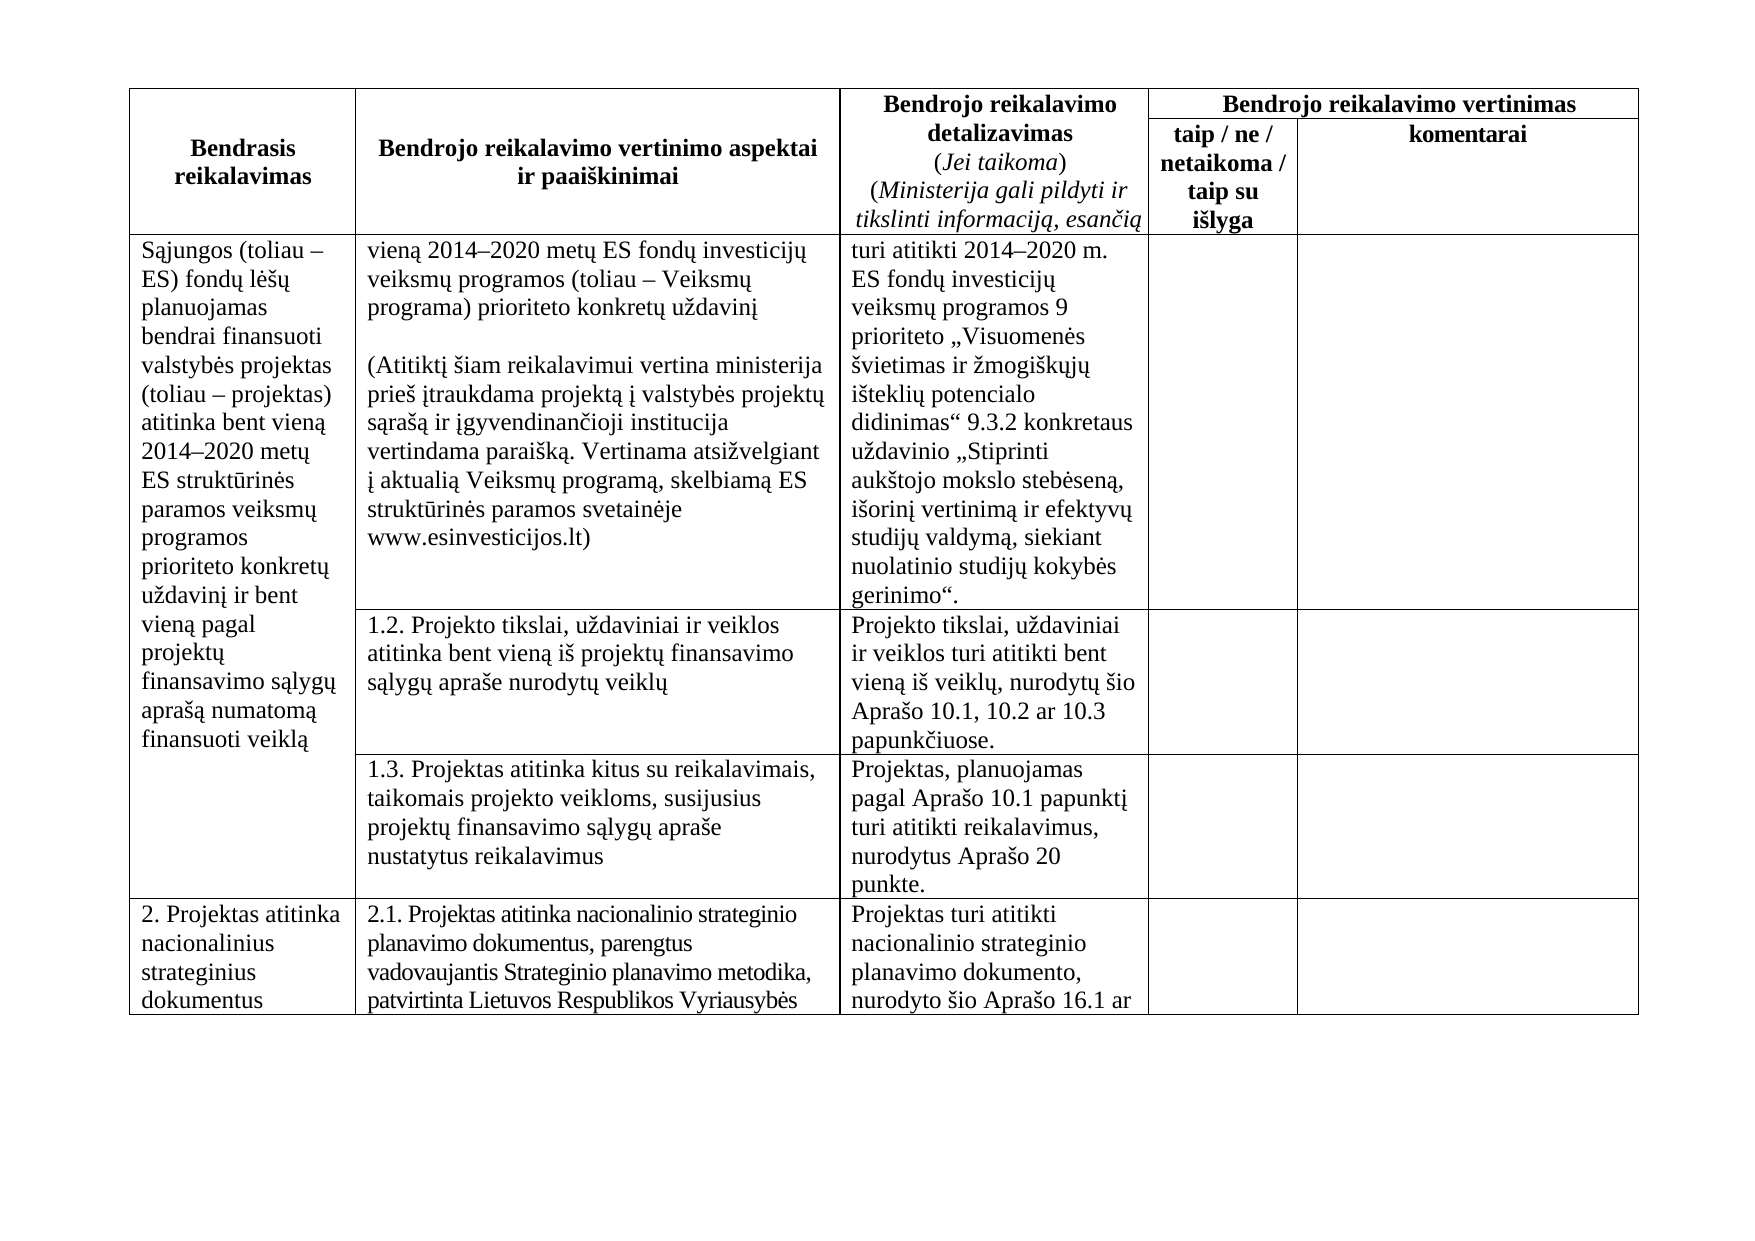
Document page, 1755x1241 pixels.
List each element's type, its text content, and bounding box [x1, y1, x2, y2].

table_header Bendrojo reikalavimo detalizavimas (Jei taikoma) (Ministerija gali pildyti ir tikslinti informaciją, esančią šiame stulpelyje) [841, 89, 1148, 234]
table_cell [1149, 235, 1297, 609]
table_cell Projekto tikslai ir uždaviniai turi atitikti 2014–2020 m. ES fondų investicijų veiksmų programos 9 prioriteto „Visuomenės švietimas ir žmogiškųjų išteklių potencialo didinimas“ 9.3.2 konkretaus uždavinio „Stiprinti aukštojo mokslo stebėseną, išorinį vertinimą ir efektyvų studijų valdymą, siekiant nuolatinio studijų kokybės gerinimo“. [841, 235, 1148, 609]
table_cell 1.3. Projektas atitinka kitus su reikalavimais, taikomais projekto veikloms, susijusius projektų finansavimo sąlygų apraše nustatytus reikalavimus [356, 755, 839, 898]
table_cell [1298, 610, 1638, 753]
table_cell vieną 2014–2020 metų ES fondų investicijų veiksmų programos (toliau – Veiksmų programa) prioriteto konkretų uždavinį (Atitiktį šiam reikalavimui vertina ministerija prieš įtraukdama projektą į valstybės projektų sąrašą ir įgyvendinančioji institucija vertindama paraišką. Vertinama atsižvelgiant į aktualią Veiksmų programą, skelbiamą ES struktūrinės paramos svetainėje www.esinvesticijos.lt) [356, 235, 839, 609]
table_cell Projektas, planuojamas pagal Aprašo 10.1 papunktį turi atitikti reikalavimus, nurodytus Aprašo 20 punkte. [841, 755, 1148, 898]
table_cell 1.2. Projekto tikslai, uždaviniai ir veiklos atitinka bent vieną iš projektų finansavimo sąlygų apraše nurodytų veiklų [356, 610, 839, 753]
table_cell Projektas turi atitikti nacionalinio strateginio planavimo dokumento, nurodyto šio Aprašo 16.1 ar 16.2 papunkčiuose, nuostatas. [841, 899, 1148, 1014]
table_cell [1149, 755, 1297, 898]
table_cell komentarai [1298, 119, 1638, 234]
table_cell 2.1. Projektas atitinka nacionalinio strateginio planavimo dokumentus, parengtus vadovaujantis Strateginio planavimo metodika, patvirtinta Lietuvos Respublikos Vyriausybės [356, 899, 839, 1014]
table_cell [1298, 755, 1638, 898]
table_cell [1298, 899, 1638, 1014]
table_cell Projekto tikslai, uždaviniai ir veiklos turi atitikti bent vieną iš veiklų, nurodytų šio Aprašo 10.1, 10.2 ar 10.3 papunkčiuose. [841, 610, 1148, 753]
table_cell [1149, 899, 1297, 1014]
table_cell taip / ne / netaikoma / taip su išlyga [1149, 119, 1297, 234]
table_cell [1298, 235, 1638, 609]
table_cell 2. Projektas atitinka nacionalinius strateginius dokumentus [130, 899, 355, 1014]
table_cell [1149, 610, 1297, 753]
table_header Bendrojo reikalavimo vertinimo aspektai ir paaiškinimai [356, 89, 839, 234]
table_header Bendrojo reikalavimo vertinimas [1149, 89, 1638, 118]
table_cell Sąjungos (toliau – ES) fondų lėšų planuojamas bendrai finansuoti valstybės projektas (toliau – projektas) atitinka bent vieną 2014–2020 metų ES struktūrinės paramos veiksmų programos prioriteto konkretų uždavinį ir bent vieną pagal projektų finansavimo sąlygų aprašą numatomą finansuoti veiklą [130, 235, 355, 898]
table_header Bendrasis reikalavimas [130, 89, 355, 234]
